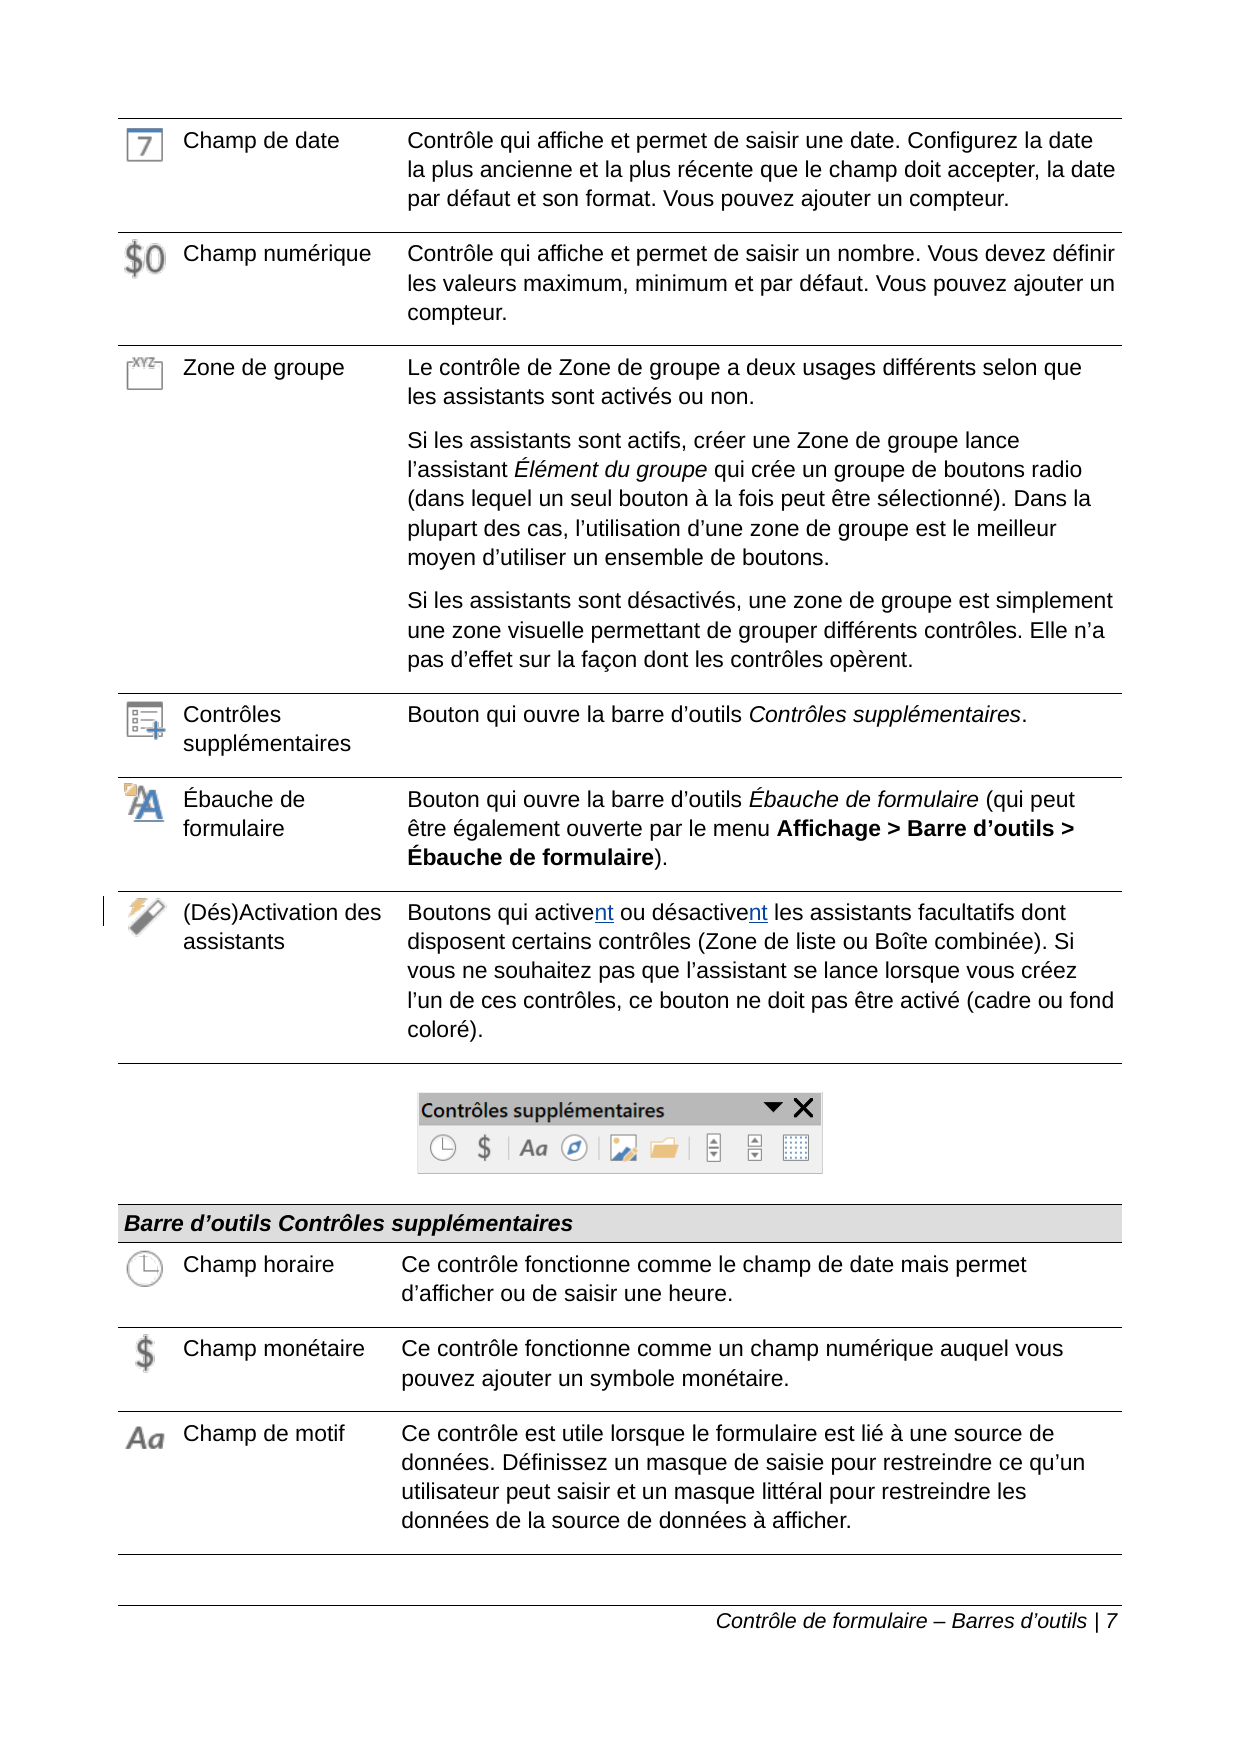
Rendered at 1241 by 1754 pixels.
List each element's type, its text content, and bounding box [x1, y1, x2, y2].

table_cell Champ de date [177, 119, 401, 232]
table_cell [118, 778, 177, 891]
picture [126, 896, 169, 939]
picture [123, 782, 167, 826]
picture [123, 1248, 167, 1291]
table_cell Bouton qui ouvre la barre d’outils Contrôles supplémentaires. [401, 694, 1122, 777]
picture [123, 123, 167, 167]
picture [123, 237, 167, 281]
table_cell [118, 233, 177, 345]
table_header Barre d’outils Contrôles supplémentaires [118, 1205, 1122, 1242]
table_cell Champ de motif [177, 1412, 395, 1554]
table_cell Le contrôle de Zone de groupe a deux usages différents selon que les assistants sont activés ou non. Si les assistants sont actifs, créer une Zone de groupe lance l’assistant Élément du groupe qui crée un groupe de boutons radio (dans lequel un seul bouton à la fois peut être sélectionné). Dans la plupart des cas, l’utilisation d’une zone de groupe est le meilleur moyen d’utiliser un ensemble de boutons. Si les assistants sont désactivés, une zone de groupe est simplement une zone visuelle permettant de grouper différents contrôles. Elle n’a pas d’effet sur la façon dont les contrôles opèrent. [401, 346, 1122, 692]
table_cell [118, 1243, 177, 1327]
table_cell Ce contrôle fonctionne comme un champ numérique auquel vous pouvez ajouter un symbole monétaire. [395, 1328, 1122, 1411]
table_cell Ébauche de formulaire [177, 778, 401, 891]
table_cell Boutons qui activent ou désactivent les assistants facultatifs dont disposent certains contrôles (Zone de liste ou Boîte combinée). Si vous ne souhaitez pas que l’assistant se lance lorsque vous créez l’un de ces contrôles, ce bouton ne doit pas être activé (cadre ou fond coloré). [401, 892, 1122, 1062]
picture [123, 351, 167, 394]
table_cell (Dés)Activation des assistants [177, 892, 401, 1062]
table_cell [118, 892, 177, 1062]
table_cell Contrôles supplémentaires [177, 694, 401, 777]
table_cell Contrôle qui affiche et permet de saisir une date. Configurez la date la plus ancienne et la plus récente que le champ doit accepter, la date par défaut et son format. Vous pouvez ajouter un compteur. [401, 119, 1122, 232]
table_cell Ce contrôle fonctionne comme le champ de date mais permet d’afficher ou de saisir une heure. [395, 1243, 1122, 1327]
table_cell [118, 1412, 177, 1554]
table_cell [118, 119, 177, 232]
table_cell Champ numérique [177, 233, 401, 345]
table_cell [118, 694, 177, 777]
table_cell Contrôle qui affiche et permet de saisir un nombre. Vous devez définir les valeurs maximum, minimum et par défaut. Vous pouvez ajouter un compteur. [401, 233, 1122, 345]
picture [123, 698, 167, 741]
picture [417, 1092, 823, 1175]
table_cell Champ horaire [177, 1243, 395, 1327]
table_cell Bouton qui ouvre la barre d’outils Ébauche de formulaire (qui peut être également ouverte par le menu Affichage > Barre d’outils > Ébauche de formulaire). [401, 778, 1122, 891]
table_cell Zone de groupe [177, 346, 401, 692]
table_cell [118, 346, 177, 692]
table_cell Ce contrôle est utile lorsque le formulaire est lié à une source de données. Définissez un masque de saisie pour restreindre ce qu’un utilisateur peut saisir et un masque littéral pour restreindre les données de la source de données à afficher. [395, 1412, 1122, 1554]
table_cell [118, 1328, 177, 1411]
table_cell Champ monétaire [177, 1328, 395, 1411]
picture [123, 1332, 167, 1375]
picture [123, 1417, 167, 1460]
